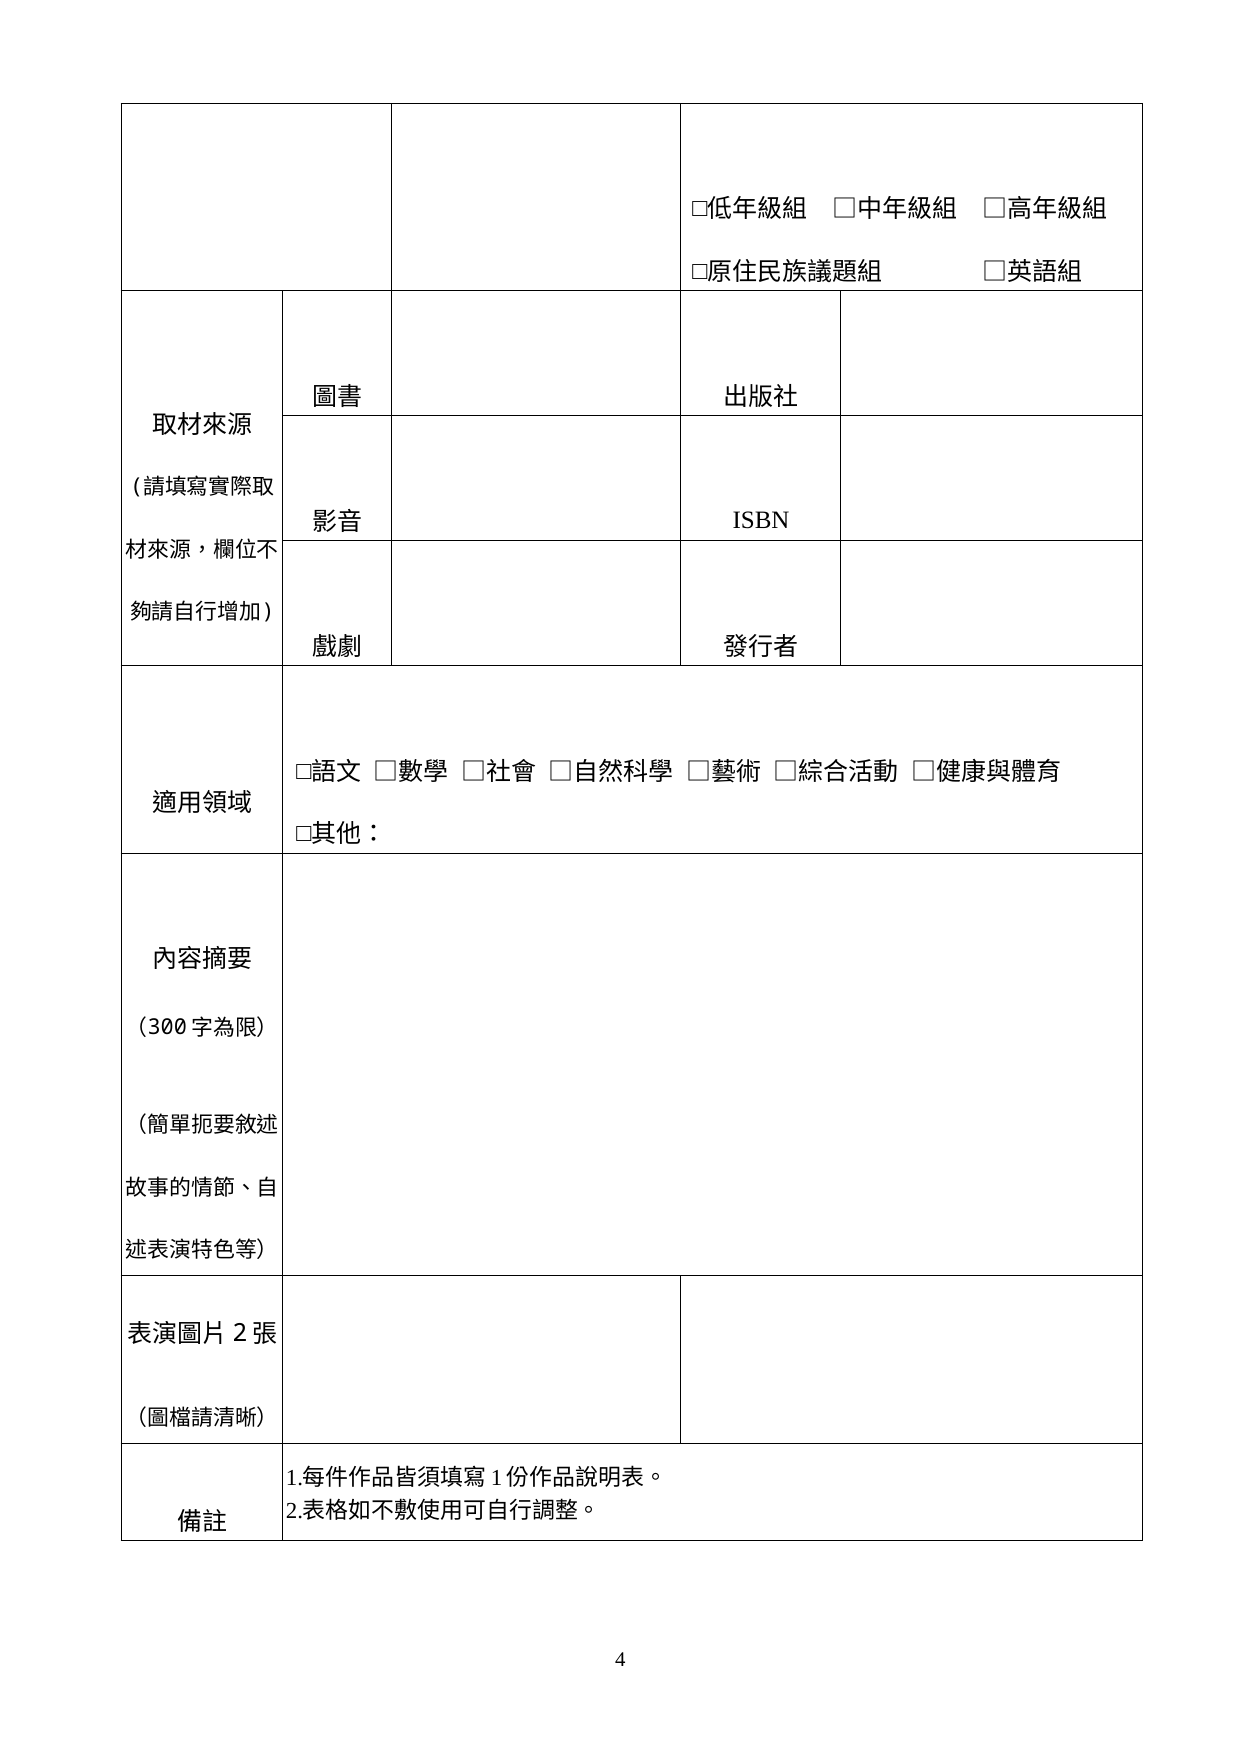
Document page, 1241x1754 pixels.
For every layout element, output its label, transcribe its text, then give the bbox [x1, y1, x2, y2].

table_cell ISBN [681, 416, 840, 540]
table_cell 出版社 [681, 291, 840, 415]
table_cell □低年級組 □中年級組 □高年級組 □原住民族議題組 □英語組 [681, 104, 1142, 290]
table_cell □語文 □數學 □社會 □自然科學 □藝術 □綜合活動 □健康與體育 □其他： [283, 666, 1142, 853]
table_cell [283, 854, 1142, 1275]
table_cell 發行者 [681, 541, 840, 665]
table_cell 1.每件作品皆須填寫1份作品說明表。 2.表格如不敷使用可自行調整。 [283, 1444, 1142, 1540]
table_cell [681, 1276, 1142, 1443]
table_cell 影音 [283, 416, 391, 540]
table_cell [392, 541, 680, 665]
table_cell 取材來源 (請填寫實際取材來源，欄位不夠請自行增加) [122, 291, 282, 665]
table_cell [841, 416, 1142, 540]
table_cell 適用領域 [122, 666, 282, 853]
table_cell [841, 291, 1142, 415]
table_cell 內容摘要 （300字為限） （簡單扼要敘述故事的情節、自述表演特色等） [122, 854, 282, 1275]
table_cell [392, 291, 680, 415]
table_cell [283, 1276, 680, 1443]
table_cell 備註 [122, 1444, 282, 1540]
table_cell 圖書 [283, 291, 391, 415]
table_cell [392, 416, 680, 540]
table_cell 表演圖片2張 （圖檔請清晰） [122, 1276, 282, 1443]
table_cell 戲劇 [283, 541, 391, 665]
table_cell [841, 541, 1142, 665]
table_cell [122, 104, 391, 290]
table_cell [392, 104, 680, 290]
